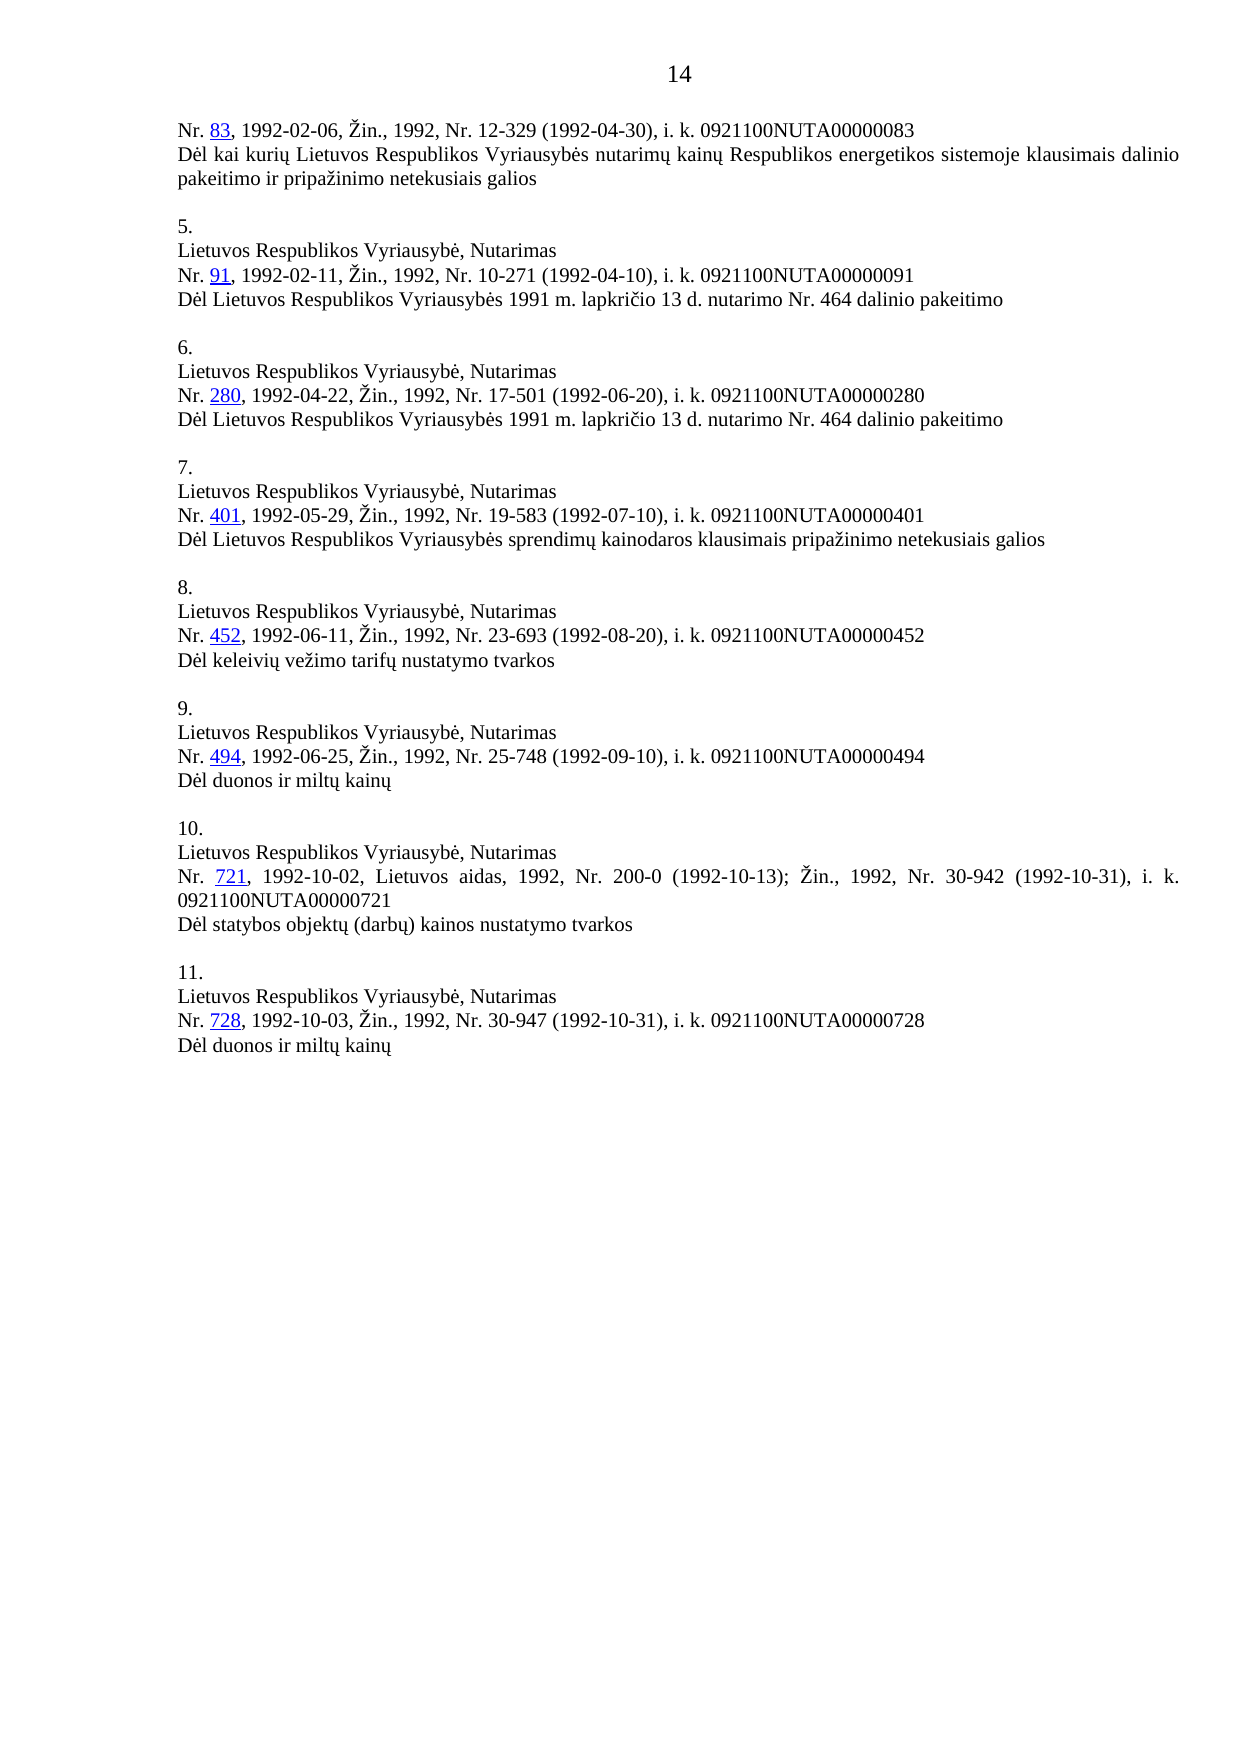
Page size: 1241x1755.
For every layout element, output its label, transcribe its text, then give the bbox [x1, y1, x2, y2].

text Dėl Lietuvos Respublikos Vyriausybės 1991 m. lapkričio 13 d. nutarimo Nr. 464 dalinio pakeitimo [177, 287, 1181, 311]
text Lietuvos Respublikos Vyriausybė, Nutarimas [177, 599, 1181, 623]
text Dėl duonos ir miltų kainų [177, 1032, 1181, 1057]
text 11. [177, 960, 1181, 984]
text Nr. 280, 1992-04-22, Žin., 1992, Nr. 17-501 (1992-06-20), i. k. 0921100NUTA00000280 [177, 383, 1181, 407]
text 8. [177, 575, 1181, 599]
text Nr. 452, 1992-06-11, Žin., 1992, Nr. 23-693 (1992-08-20), i. k. 0921100NUTA00000452 [177, 623, 1181, 647]
text Nr. 83, 1992-02-06, Žin., 1992, Nr. 12-329 (1992-04-30), i. k. 0921100NUTA00000083 [177, 118, 1181, 142]
text 10. [177, 816, 1181, 840]
text Dėl keleivių vežimo tarifų nustatymo tvarkos [177, 647, 1181, 672]
text Lietuvos Respublikos Vyriausybė, Nutarimas [177, 238, 1181, 262]
text Dėl duonos ir miltų kainų [177, 768, 1181, 792]
text Nr. 721, 1992-10-02, Lietuvos aidas, 1992, Nr. 200-0 (1992-10-13); Žin., 1992, Nr. 30-942 (1992-10-31), i. k. 0921100NUTA00000721 [177, 864, 1181, 912]
text 9. [177, 696, 1181, 720]
text Lietuvos Respublikos Vyriausybė, Nutarimas [177, 359, 1181, 383]
text 6. [177, 335, 1181, 359]
text Lietuvos Respublikos Vyriausybė, Nutarimas [177, 720, 1181, 744]
text Lietuvos Respublikos Vyriausybė, Nutarimas [177, 479, 1181, 503]
text Dėl kai kurių Lietuvos Respublikos Vyriausybės nutarimų kainų Respublikos energetikos sistemoje klausimais dalinio pakeitimo ir pripažinimo netekusiais galios [177, 142, 1181, 190]
text Dėl statybos objektų (darbų) kainos nustatymo tvarkos [177, 912, 1181, 936]
text Lietuvos Respublikos Vyriausybė, Nutarimas [177, 840, 1181, 864]
text Dėl Lietuvos Respublikos Vyriausybės 1991 m. lapkričio 13 d. nutarimo Nr. 464 dalinio pakeitimo [177, 407, 1181, 431]
text Lietuvos Respublikos Vyriausybė, Nutarimas [177, 984, 1181, 1008]
text Nr. 91, 1992-02-11, Žin., 1992, Nr. 10-271 (1992-04-10), i. k. 0921100NUTA00000091 [177, 262, 1181, 287]
text 5. [177, 214, 1181, 238]
text Dėl Lietuvos Respublikos Vyriausybės sprendimų kainodaros klausimais pripažinimo netekusiais galios [177, 527, 1181, 551]
text Nr. 728, 1992-10-03, Žin., 1992, Nr. 30-947 (1992-10-31), i. k. 0921100NUTA00000728 [177, 1008, 1181, 1032]
text Nr. 494, 1992-06-25, Žin., 1992, Nr. 25-748 (1992-09-10), i. k. 0921100NUTA00000494 [177, 744, 1181, 768]
text 7. [177, 455, 1181, 479]
text Nr. 401, 1992-05-29, Žin., 1992, Nr. 19-583 (1992-07-10), i. k. 0921100NUTA00000401 [177, 503, 1181, 527]
